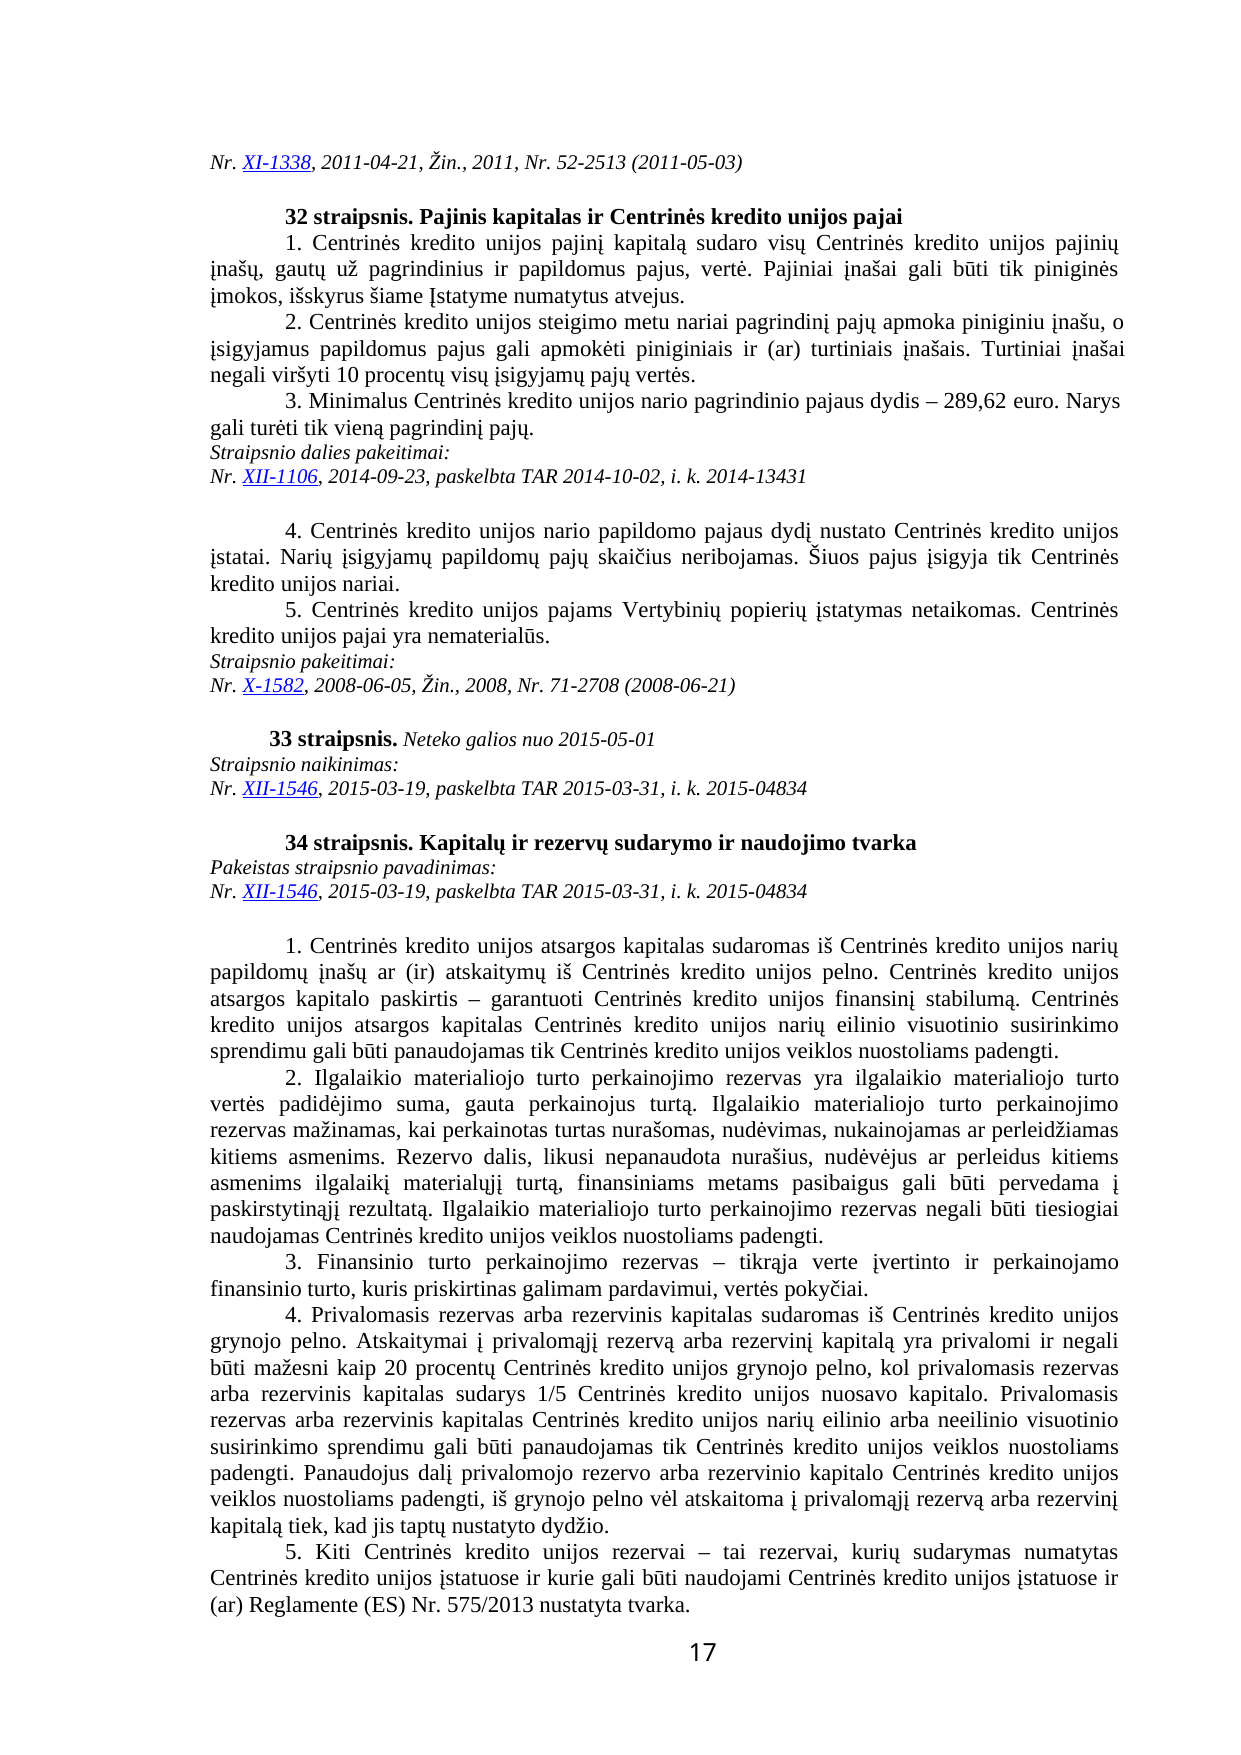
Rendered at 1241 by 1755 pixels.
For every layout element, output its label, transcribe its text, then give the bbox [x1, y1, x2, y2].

text 32 straipsnis. Pajinis kapitalas ir Centrinės kredito unijos pajai [210, 203, 1120, 229]
text 1. Centrinės kredito unijos pajinį kapitalą sudaro visų Centrinės kredito unijos pajinių įnašų, gautų už pagrindinius ir papildomus pajus, vertė. Pajiniai įnašai gali būti tik piniginės įmokos, išskyrus šiame Įstatyme numatytus atvejus. [210, 229, 1120, 308]
text 33 straipsnis. Neteko galios nuo 2015-05-01 [210, 726, 1120, 752]
text 4. Centrinės kredito unijos nario papildomo pajaus dydį nustato Centrinės kredito unijos įstatai. Narių įsigyjamų papildomų pajų skaičius neribojamas. Šiuos pajus įsigyja tik Centrinės kredito unijos nariai. [210, 517, 1120, 596]
text 2. Ilgalaikio materialiojo turto perkainojimo rezervas yra ilgalaikio materialiojo turto vertės padidėjimo suma, gauta perkainojus turtą. Ilgalaikio materialiojo turto perkainojimo rezervas mažinamas, kai perkainotas turtas nurašomas, nudėvimas, nukainojamas ar perleidžiamas kitiems asmenims. Rezervo dalis, likusi nepanaudota nurašius, nudėvėjus ar perleidus kitiems asmenims ilgalaikį materialųjį turtą, finansiniams metams pasibaigus gali būti pervedama į paskirstytinąjį rezultatą. Ilgalaikio materialiojo turto perkainojimo rezervas negali būti tiesiogiai naudojamas Centrinės kredito unijos veiklos nuostoliams padengti. [210, 1064, 1120, 1248]
text Nr. XI-1338, 2011-04-21, Žin., 2011, Nr. 52-2513 (2011-05-03) [210, 150, 1120, 174]
text 5. Centrinės kredito unijos pajams Vertybinių popierių įstatymas netaikomas. Centrinės kredito unijos pajai yra nematerialūs. [210, 596, 1120, 649]
text 3. Finansinio turto perkainojimo rezervas – tikrąja verte įvertinto ir perkainojamo finansinio turto, kuris priskirtinas galimam pardavimui, vertės pokyčiai. [210, 1248, 1120, 1301]
text 3. Minimalus Centrinės kredito unijos nario pagrindinio pajaus dydis – 289,62 euro. Narys gali turėti tik vieną pagrindinį pajų. [210, 387, 1120, 440]
text Nr. XII-1546, 2015-03-19, paskelbta TAR 2015-03-31, i. k. 2015-04834 [210, 879, 1120, 903]
text 34 straipsnis. Kapitalų ir rezervų sudarymo ir naudojimo tvarka [210, 829, 1120, 855]
text 1. Centrinės kredito unijos atsargos kapitalas sudaromas iš Centrinės kredito unijos narių papildomų įnašų ar (ir) atskaitymų iš Centrinės kredito unijos pelno. Centrinės kredito unijos atsargos kapitalo paskirtis – garantuoti Centrinės kredito unijos finansinį stabilumą. Centrinės kredito unijos atsargos kapitalas Centrinės kredito unijos narių eilinio visuotinio susirinkimo sprendimu gali būti panaudojamas tik Centrinės kredito unijos veiklos nuostoliams padengti. [210, 932, 1120, 1064]
text Straipsnio naikinimas: [210, 752, 1120, 776]
text 4. Privalomasis rezervas arba rezervinis kapitalas sudaromas iš Centrinės kredito unijos grynojo pelno. Atskaitymai į privalomąjį rezervą arba rezervinį kapitalą yra privalomi ir negali būti mažesni kaip 20 procentų Centrinės kredito unijos grynojo pelno, kol privalomasis rezervas arba rezervinis kapitalas sudarys 1/5 Centrinės kredito unijos nuosavo kapitalo. Privalomasis rezervas arba rezervinis kapitalas Centrinės kredito unijos narių eilinio arba neeilinio visuotinio susirinkimo sprendimu gali būti panaudojamas tik Centrinės kredito unijos veiklos nuostoliams padengti. Panaudojus dalį privalomojo rezervo arba rezervinio kapitalo Centrinės kredito unijos veiklos nuostoliams padengti, iš grynojo pelno vėl atskaitoma į privalomąjį rezervą arba rezervinį kapitalą tiek, kad jis taptų nustatyto dydžio. [210, 1301, 1120, 1538]
text Nr. X-1582, 2008-06-05, Žin., 2008, Nr. 71-2708 (2008-06-21) [210, 673, 1120, 697]
text 5. Kiti Centrinės kredito unijos rezervai – tai rezervai, kurių sudarymas numatytas Centrinės kredito unijos įstatuose ir kurie gali būti naudojami Centrinės kredito unijos įstatuose ir (ar) Reglamente (ES) Nr. 575/2013 nustatyta tvarka. [210, 1538, 1120, 1617]
text Nr. XII-1106, 2014-09-23, paskelbta TAR 2014-10-02, i. k. 2014-13431 [210, 464, 1120, 488]
text 2. Centrinės kredito unijos steigimo metu nariai pagrindinį pajų apmoka piniginiu įnašu, o įsigyjamus papildomus pajus gali apmokėti piniginiais ir (ar) turtiniais įnašais. Turtiniai įnašai negali viršyti 10 procentų visų įsigyjamų pajų vertės. [210, 308, 1126, 387]
text Straipsnio pakeitimai: [210, 649, 1120, 673]
text Nr. XII-1546, 2015-03-19, paskelbta TAR 2015-03-31, i. k. 2015-04834 [210, 776, 1120, 800]
text Pakeistas straipsnio pavadinimas: [210, 855, 1120, 879]
text Straipsnio dalies pakeitimai: [210, 440, 1120, 464]
